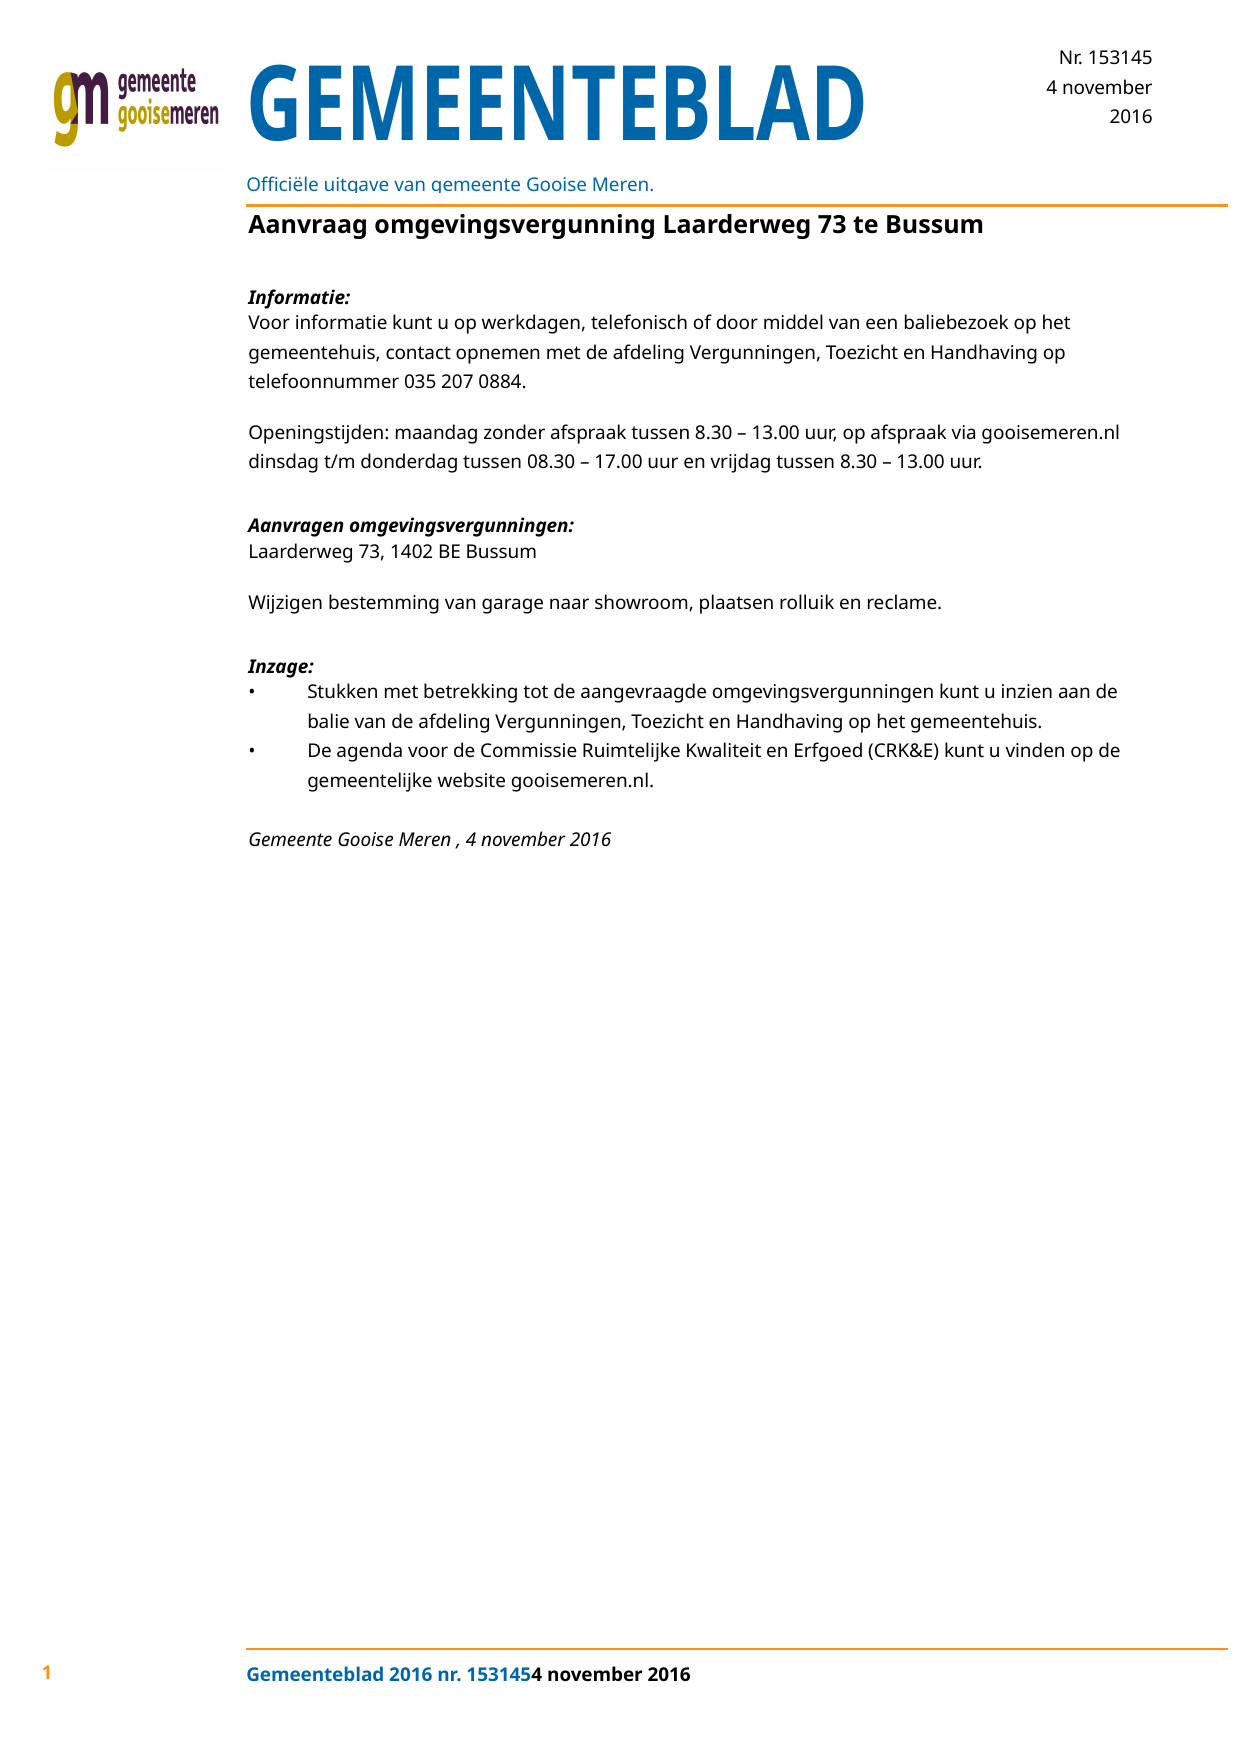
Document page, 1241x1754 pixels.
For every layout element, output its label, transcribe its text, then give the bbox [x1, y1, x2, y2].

list Stukken met betrekking tot de aangevraagde omgevingsvergunningen kunt u inzien aan de balie van de afdeling Vergunningen, Toezicht en Handhaving op het gemeentehuis. [248, 678, 1152, 734]
picture [41, 47, 231, 172]
text Aanvragen omgevingsvergunningen: [248, 513, 1152, 538]
text Gemeente Gooise Meren , 4 november 2016 [248, 826, 1152, 852]
text Inzage: [248, 653, 1152, 678]
text Aanvraag omgevingsvergunning Laarderweg 73 te Bussum [248, 207, 1152, 241]
text Laarderweg 73, 1402 BE Bussum [248, 538, 1152, 564]
list De agenda voor de Commissie Ruimtelijke Kwaliteit en Erfgoed (CRK&E) kunt u vinden op de gemeentelijke website gooisemeren.nl. [248, 738, 1152, 793]
text Openingstijden: maandag zonder afspraak tussen 8.30 – 13.00 uur, op afspraak via gooisemeren.nl dinsdag t/m donderdag tussen 08.30 – 17.00 uur en vrijdag tussen 8.30 – 13.00 uur. [248, 419, 1152, 474]
text Wijzigen bestemming van garage naar showroom, plaatsen rolluik en reclame. [248, 589, 1152, 614]
text Informatie: [248, 284, 1152, 309]
text Voor informatie kunt u op werkdagen, telefonisch of door middel van een baliebezoek op het gemeentehuis, contact opnemen met de afdeling Vergunningen, Toezicht en Handhaving op telefoonnummer 035 207 0884. [248, 309, 1152, 394]
